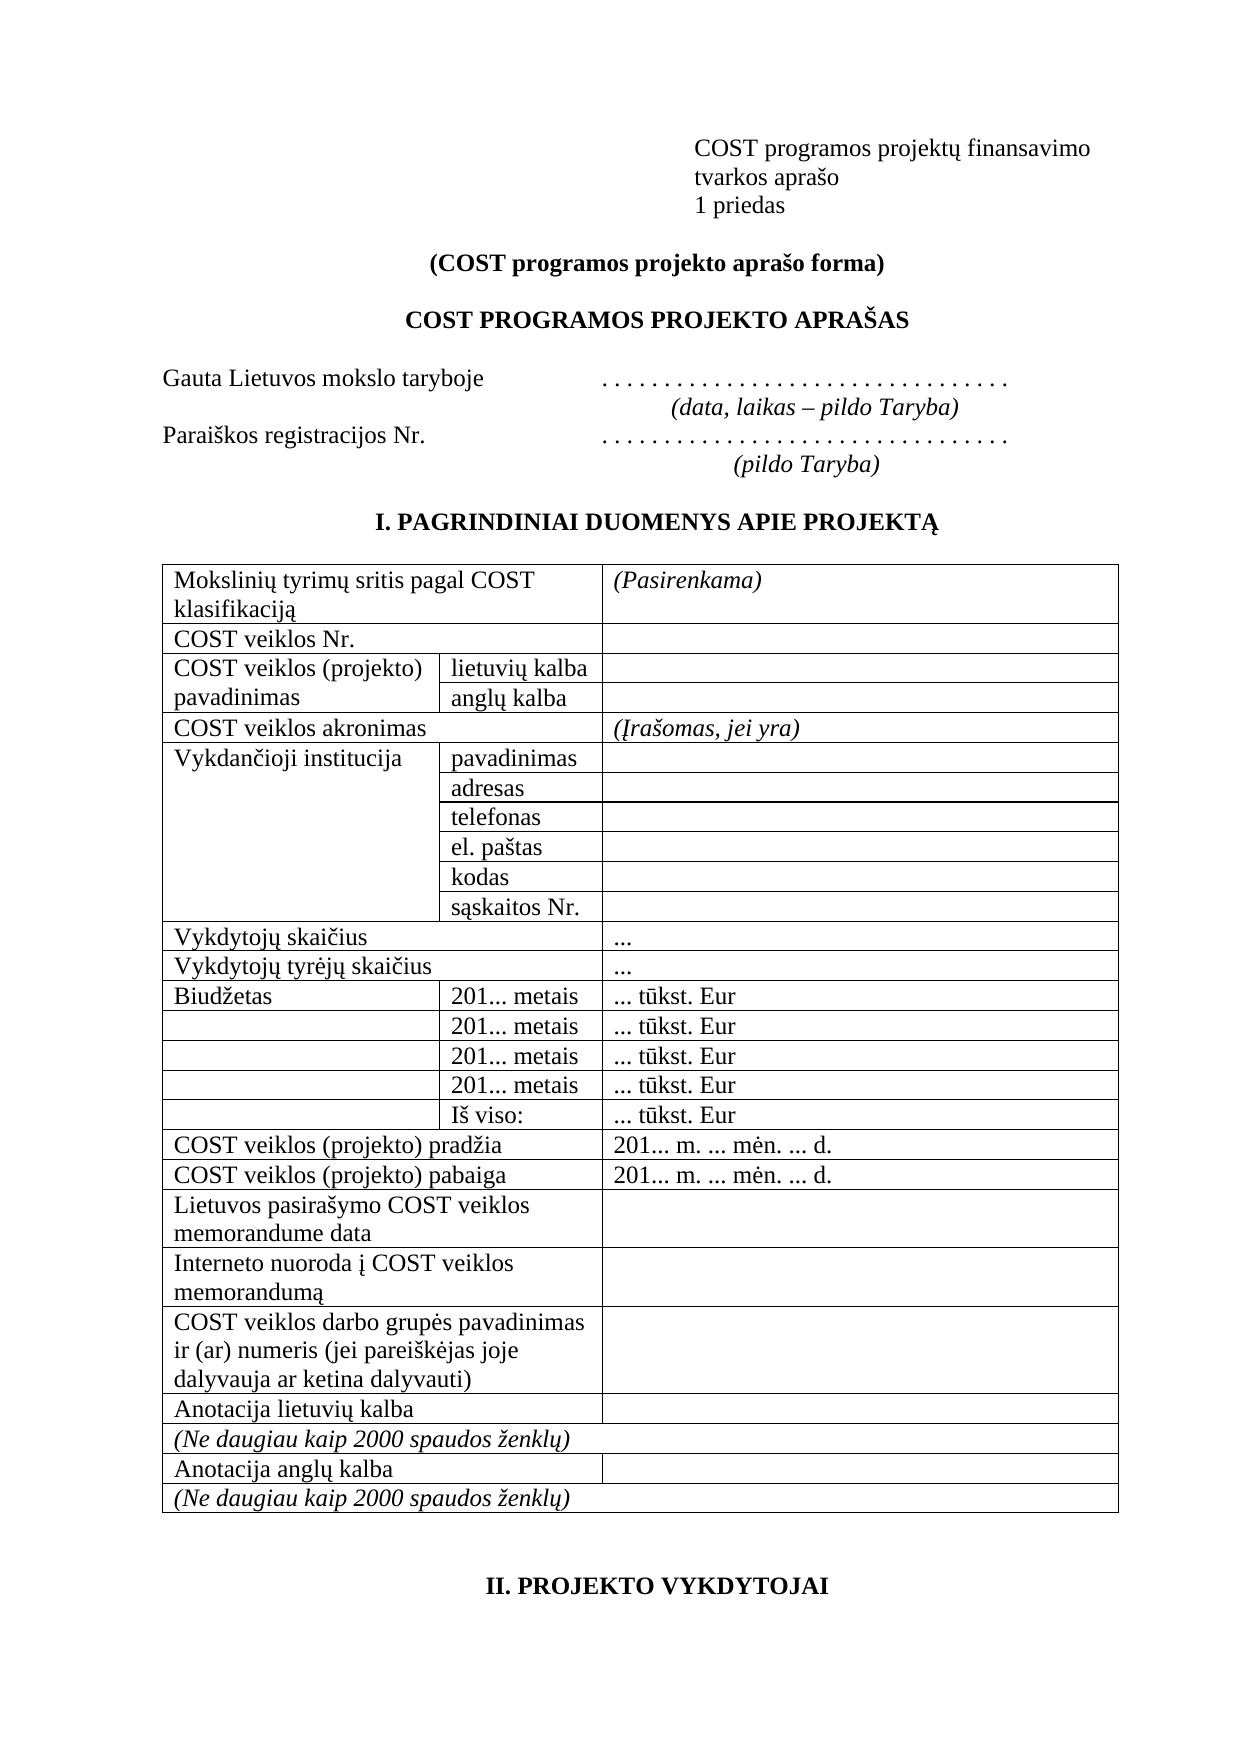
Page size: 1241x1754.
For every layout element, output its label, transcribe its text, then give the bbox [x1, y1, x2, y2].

table_cell anglų kalba [440, 683, 602, 712]
table_cell [603, 1248, 1118, 1306]
text II. ProjektO vykdyTOJAI [162, 1571, 1152, 1599]
table_cell 201... m. ... mėn. ... d. [603, 1160, 1118, 1189]
table_cell Vykdytojų tyrėjų skaičius [163, 951, 602, 980]
table_cell el. paštas [440, 832, 602, 861]
table_cell Biudžetas [163, 981, 439, 1010]
table_cell Anotacija anglų kalba [163, 1454, 602, 1482]
text tvarkos aprašo [162, 162, 1152, 190]
table_cell (Įrašomas, jei yra) [603, 713, 1118, 742]
table_cell COST veiklos Nr. [163, 624, 602, 652]
table_cell [603, 892, 1118, 921]
text (pildo Taryba) [162, 449, 1152, 478]
text (data, laikas – pildo Taryba) [162, 392, 1152, 420]
text Gauta Lietuvos mokslo taryboje . . . . . . . . . . . . . . . . . . . . . . . . . . . . . . . . . [162, 363, 1152, 392]
table_cell telefonas [440, 803, 602, 831]
table_cell Lietuvos pasirašymo COST veiklos memorandume data [163, 1190, 602, 1247]
table_cell ... tūkst. Eur [603, 1011, 1118, 1040]
text 1 priedas [162, 190, 1152, 219]
table_cell [603, 832, 1118, 861]
text COST programos projektų finansavimo [694, 133, 1152, 162]
table_cell COST veiklos (projekto) pabaiga [163, 1160, 602, 1189]
table_cell 201... metais [440, 1041, 602, 1069]
table_cell ... [603, 951, 1118, 980]
table_cell [163, 1071, 439, 1099]
table_cell COST veiklos (projekto) pavadinimas [163, 654, 439, 712]
table_cell [163, 1100, 439, 1129]
table_cell Anotacija lietuvių kalba [163, 1394, 602, 1423]
table_cell 201... metais [440, 981, 602, 1010]
table_cell pavadinimas [440, 743, 602, 772]
table_cell ... tūkst. Eur [603, 1071, 1118, 1099]
table_cell ... tūkst. Eur [603, 1041, 1118, 1069]
table_cell [603, 683, 1118, 712]
table_cell ... [603, 922, 1118, 950]
table_cell [603, 743, 1118, 772]
table_cell sąskaitos Nr. [440, 892, 602, 921]
text Paraiškos registracijos Nr. . . . . . . . . . . . . . . . . . . . . . . . . . . . . . . . . . [162, 420, 1152, 449]
table_header (Pasirenkama) [603, 565, 1118, 623]
table_header Mokslinių tyrimų sritis pagal COST klasifikaciją [163, 565, 602, 623]
table_cell [603, 1190, 1118, 1247]
text (COST programos projekto aprašo forma) [162, 248, 1152, 277]
table_cell ... tūkst. Eur [603, 1100, 1118, 1129]
table_cell adresas [440, 773, 602, 801]
table_cell [603, 803, 1118, 831]
table_cell [603, 1394, 1118, 1423]
table_cell [163, 1011, 439, 1040]
table_cell [603, 1307, 1118, 1393]
table_cell 201... metais [440, 1011, 602, 1040]
table_cell Vykdančioji institucija [163, 743, 439, 921]
table_cell ... tūkst. Eur [603, 981, 1118, 1010]
table_cell [163, 1041, 439, 1069]
table_cell [603, 1454, 1118, 1482]
table_cell Interneto nuoroda į COST veiklos memorandumą [163, 1248, 602, 1306]
table_cell kodas [440, 862, 602, 891]
table_cell (Ne daugiau kaip 2000 spaudos ženklų) [163, 1484, 1118, 1512]
table_cell COST veiklos (projekto) pradžia [163, 1130, 602, 1159]
table_cell COST veiklos akronimas [163, 713, 602, 742]
table_cell Iš viso: [440, 1100, 602, 1129]
table_cell 201... m. ... mėn. ... d. [603, 1130, 1118, 1159]
table_cell [603, 773, 1118, 801]
table_cell [603, 624, 1118, 652]
table_cell 201... metais [440, 1071, 602, 1099]
text I. PAGRINDINIAI Duomenys apie Projektą [162, 507, 1152, 535]
text COST PROGRAMOS PROJEKTO APRAŠAS [162, 305, 1152, 334]
table_cell [603, 654, 1118, 682]
table_cell (Ne daugiau kaip 2000 spaudos ženklų) [163, 1424, 1118, 1453]
table_cell COST veiklos darbo grupės pavadinimas ir (ar) numeris (jei pareiškėjas joje dalyvauja ar ketina dalyvauti) [163, 1307, 602, 1393]
table_cell lietuvių kalba [440, 654, 602, 682]
table_cell Vykdytojų skaičius [163, 922, 602, 950]
table_cell [603, 862, 1118, 891]
